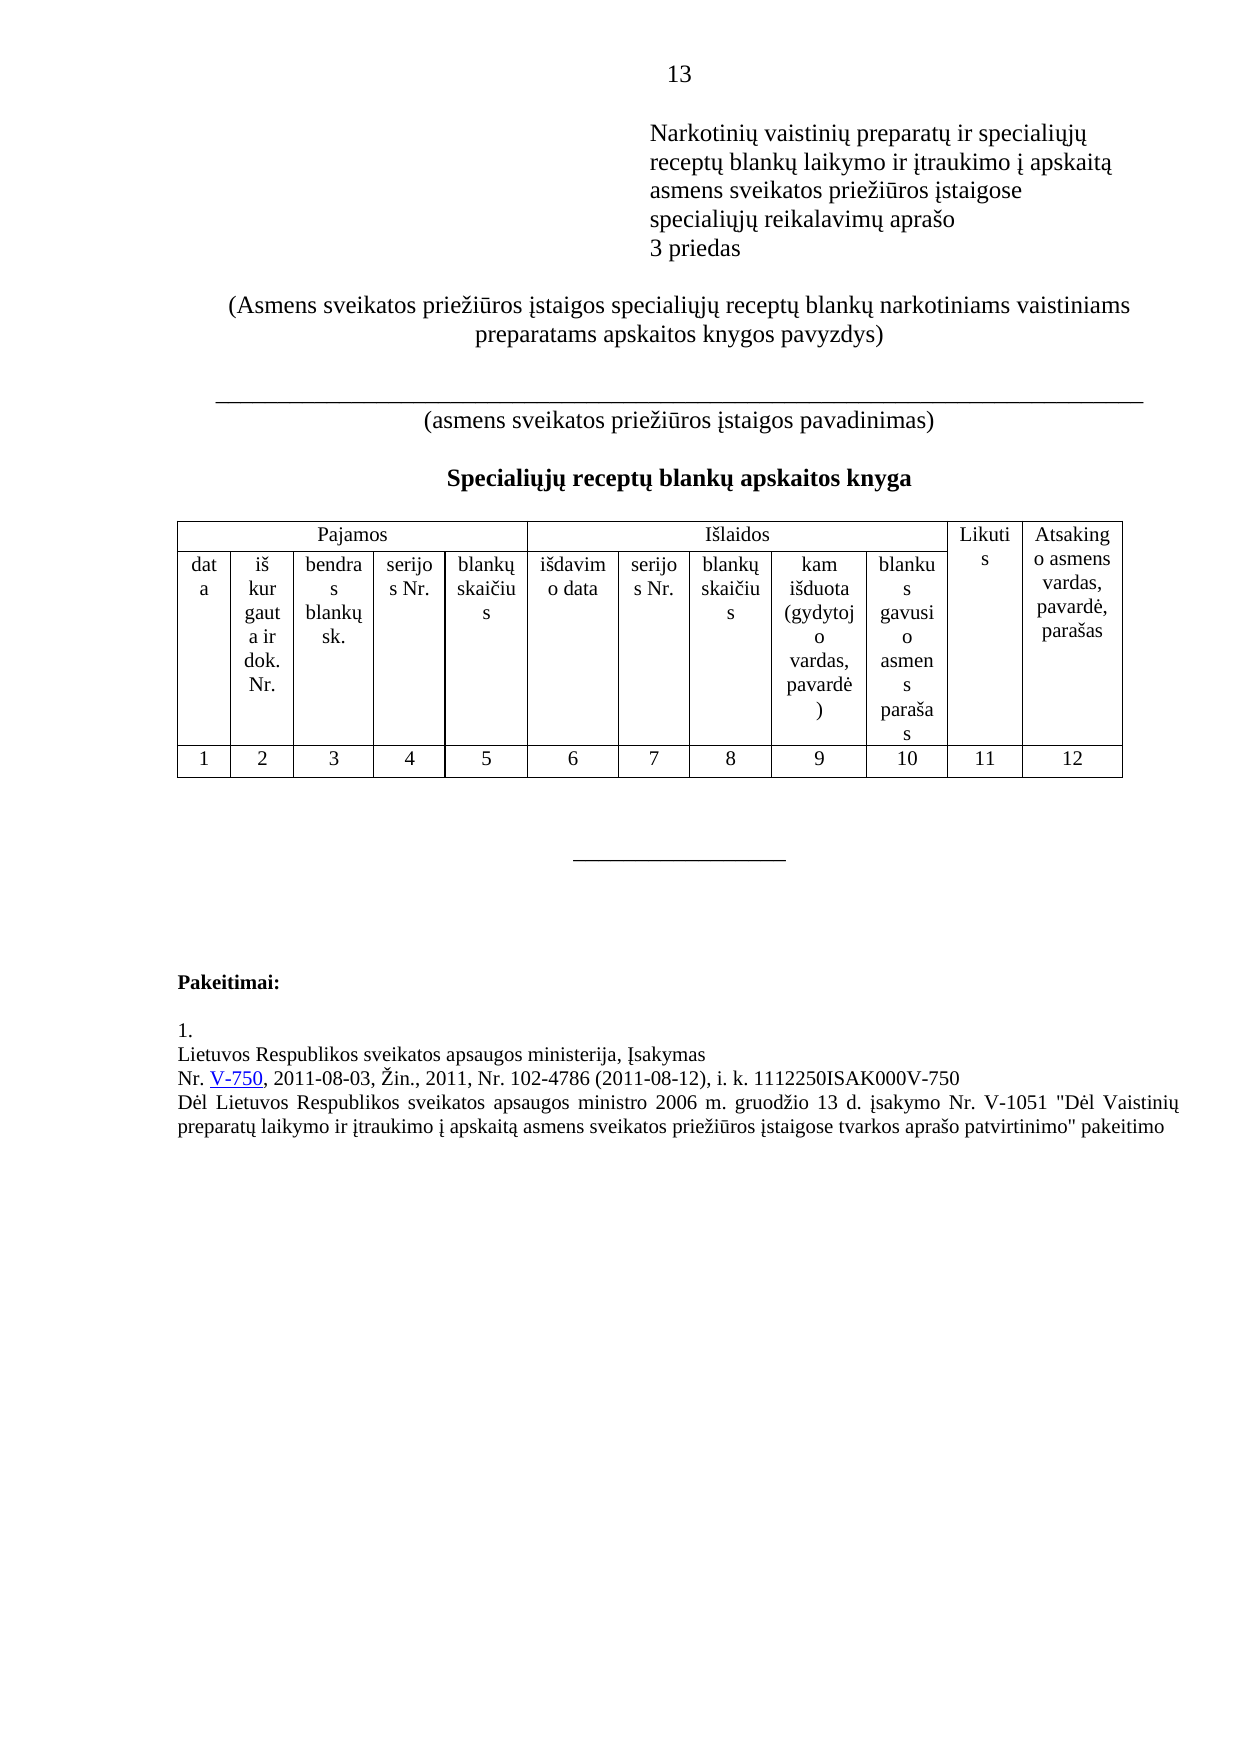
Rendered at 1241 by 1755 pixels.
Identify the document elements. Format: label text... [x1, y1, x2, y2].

text specialiųjų reikalavimų aprašo [649, 204, 1181, 233]
table_cell 1 [178, 746, 230, 777]
table_cell bendras blankų sk. [294, 552, 373, 744]
table_cell 10 [867, 746, 947, 777]
table_cell kam išduota (gydytojo vardas, pavardė) [772, 552, 866, 744]
text Nr. V-750, 2011-08-03, Žin., 2011, Nr. 102-4786 (2011-08-12), i. k. 1112250ISAK000V-750 [177, 1066, 1181, 1090]
table_cell 7 [619, 746, 689, 777]
text Pakeitimai: [177, 970, 1181, 994]
table_cell 12 [1023, 746, 1122, 777]
table_header Likutis [948, 522, 1022, 744]
text 1. [177, 1018, 1181, 1042]
text Specialiųjų receptų blankų apskaitos knyga [177, 463, 1181, 492]
table_cell iš kur gauta ir dok. Nr. [231, 552, 293, 744]
table_cell blankus gavusio asmens parašas [867, 552, 947, 744]
table_cell 4 [374, 746, 444, 777]
table_cell data [178, 552, 230, 744]
table_cell blankų skaičius [690, 552, 771, 744]
table_cell 9 [772, 746, 866, 777]
table_header Išlaidos [528, 522, 947, 551]
text receptų blankų laikymo ir įtraukimo į apskaitą [649, 147, 1181, 176]
table_cell 3 [294, 746, 373, 777]
table_header Pajamos [178, 522, 527, 551]
text (asmens sveikatos priežiūros įstaigos pavadinimas) [177, 406, 1181, 434]
table_cell 8 [690, 746, 771, 777]
text _ [177, 377, 1181, 406]
table_cell serijos Nr. [374, 552, 444, 744]
text Dėl Lietuvos Respublikos sveikatos apsaugos ministro 2006 m. gruodžio 13 d. įsakymo Nr. V-1051 "Dėl Vaistinių preparatų laikymo ir įtraukimo į apskaitą asmens sveikatos priežiūros įstaigose tvarkos aprašo patvirtinimo" pakeitimo [177, 1090, 1181, 1138]
table_cell 6 [528, 746, 618, 777]
text 3 priedas [649, 233, 1181, 262]
text Lietuvos Respublikos sveikatos apsaugos ministerija, Įsakymas [177, 1042, 1181, 1066]
text _________________ [177, 835, 1181, 864]
text (Asmens sveikatos priežiūros įstaigos specialiųjų receptų blankų narkotiniams vaistiniams preparatams apskaitos knygos pavyzdys) [177, 291, 1181, 348]
table_cell blankų skaičius [446, 552, 527, 744]
table_header Atsakingo asmens vardas, pavardė, parašas [1023, 522, 1122, 744]
table_cell 5 [446, 746, 527, 777]
table_cell 11 [948, 746, 1022, 777]
table_cell serijos Nr. [619, 552, 689, 744]
table_cell 2 [231, 746, 293, 777]
text Narkotinių vaistinių preparatų ir specialiųjų [649, 118, 1181, 147]
text asmens sveikatos priežiūros įstaigose [649, 176, 1181, 204]
table_cell išdavimo data [528, 552, 618, 744]
